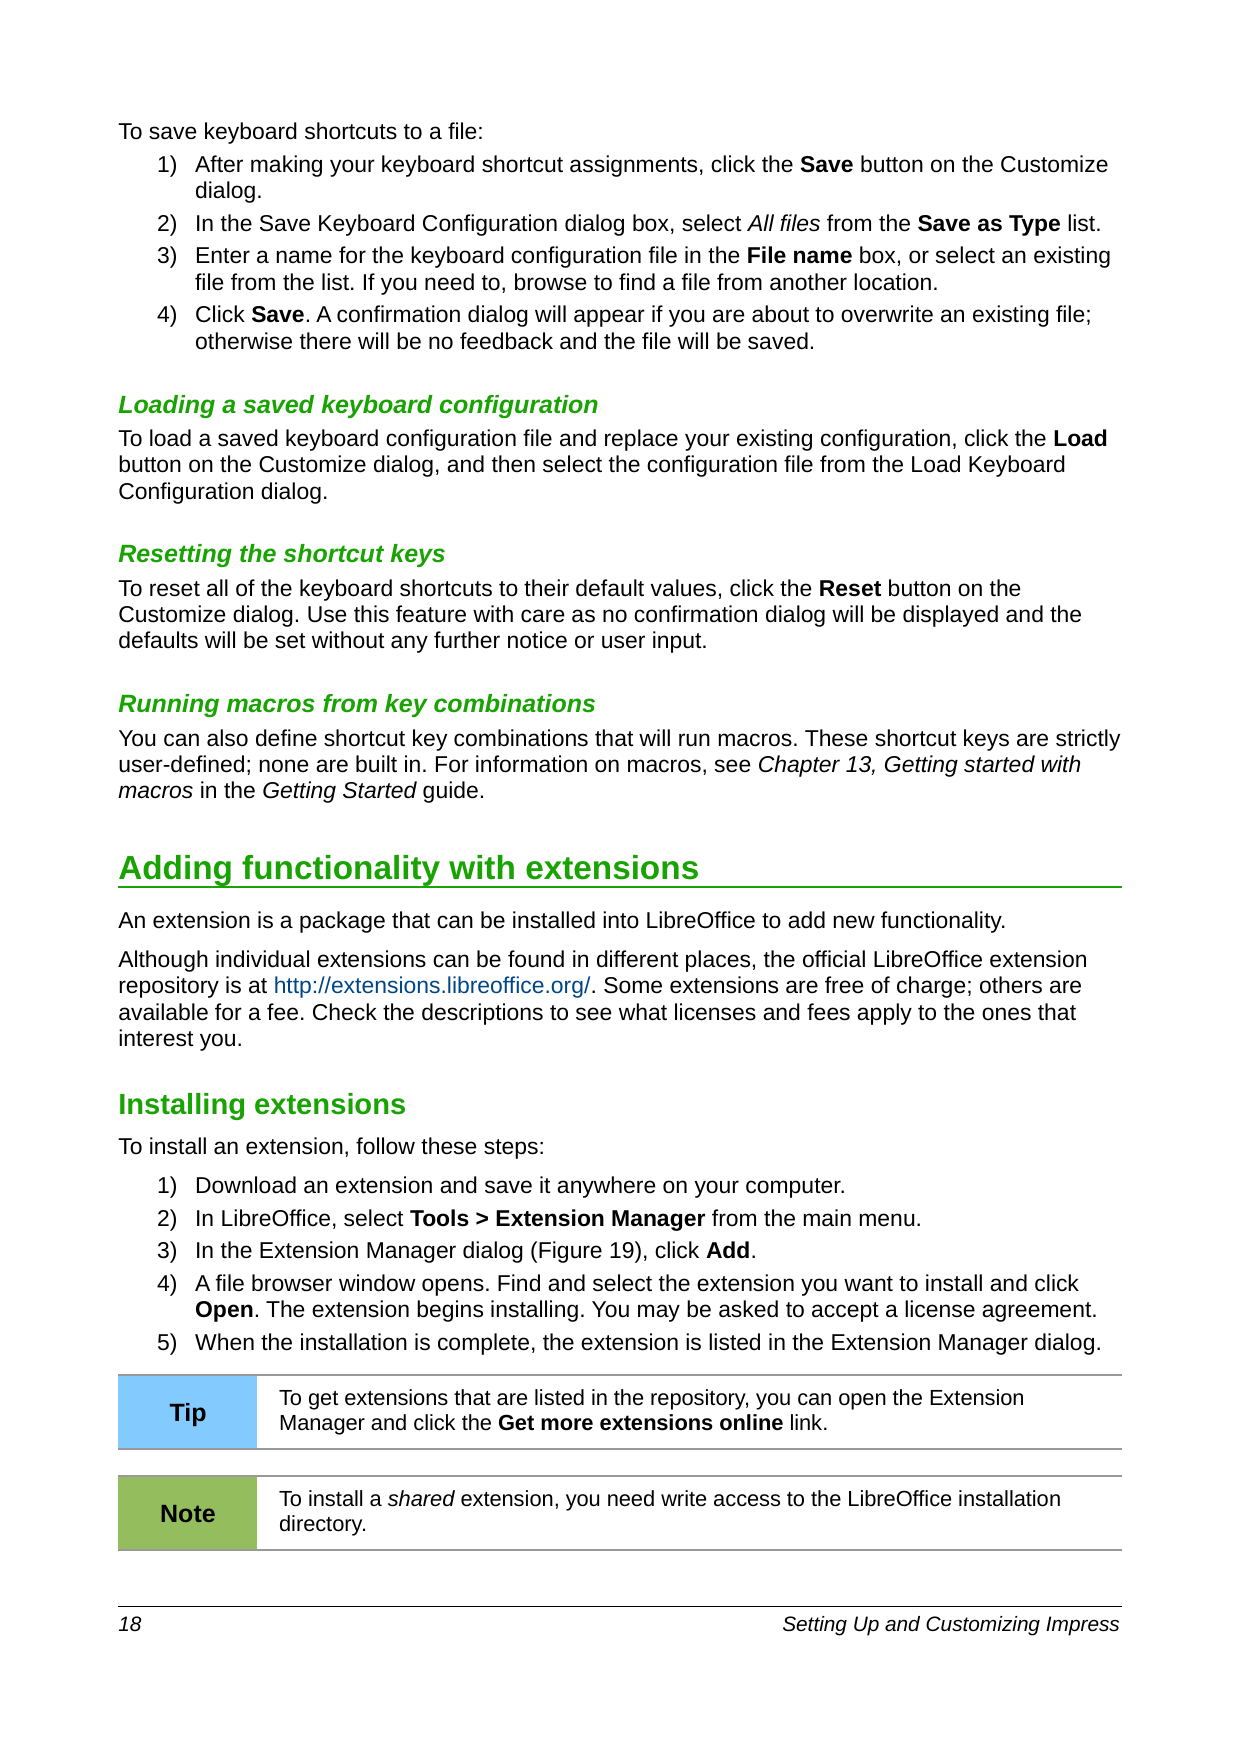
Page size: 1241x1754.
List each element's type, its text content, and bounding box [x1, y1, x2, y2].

text Although individual extensions can be found in different places, the official LibreOffice extension repository is at http://extensions.libreoffice.org/. Some extensions are free of charge; others are available for a fee. Check the descriptions to see what licenses and fees apply to the ones that interest you. [118, 946, 1122, 1052]
subtitle Adding functionality with extensions [118, 848, 1122, 886]
table_header To install a shared extension, you need write access to the LibreOffice installation directory. [258, 1477, 1122, 1549]
subtitle Running macros from key combinations [118, 689, 1122, 718]
list Click Save. A confirmation dialog will appear if you are about to overwrite an existing file; otherwise there will be no feedback and the file will be saved. [177, 301, 1122, 354]
text To load a saved keyboard configuration file and replace your existing configuration, click the Load button on the Customize dialog, and then select the configuration file from the Load Keyboard Configuration dialog. [118, 425, 1122, 504]
list When the installation is complete, the extension is listed in the Extension Manager dialog. [177, 1329, 1122, 1355]
list Enter a name for the keyboard configuration file in the File name box, or select an existing file from the list. If you need to, browse to find a file from another location. [177, 242, 1122, 295]
list Download an extension and save it anywhere on your computer. [177, 1172, 1122, 1198]
text An extension is a package that can be installed into LibreOffice to add new functionality. [118, 907, 1122, 934]
list In LibreOffice, select Tools > Extension Manager from the main menu. [177, 1204, 1122, 1231]
subtitle Installing extensions [118, 1087, 1122, 1121]
list To save keyboard shortcuts to a file: [118, 118, 1122, 144]
list After making your keyboard shortcut assignments, click the Save button on the Customize dialog. [177, 151, 1122, 204]
subtitle Loading a saved keyboard configuration [118, 390, 1122, 418]
text To install an extension, follow these steps: [118, 1133, 1122, 1159]
table_header Tip [118, 1376, 257, 1448]
text To reset all of the keyboard shortcuts to their default values, click the Reset button on the Customize dialog. Use this feature with care as no confirmation dialog will be displayed and the defaults will be set without any further notice or user input. [118, 575, 1122, 654]
table_header Note [118, 1477, 257, 1549]
text You can also define shortcut key combinations that will run macros. These shortcut keys are strictly user-defined; none are built in. For information on macros, see Chapter 13, Getting started with macros in the Getting Started guide. [118, 724, 1122, 803]
list A file browser window opens. Find and select the extension you want to install and click Open. The extension begins installing. You may be asked to accept a license agreement. [177, 1270, 1122, 1322]
subtitle Resetting the shortcut keys [118, 539, 1122, 568]
list In the Extension Manager dialog (Figure 19), click Add. [177, 1237, 1122, 1263]
table_header To get extensions that are listed in the repository, you can open the Extension Manager and click the Get more extensions online link. [258, 1376, 1122, 1448]
list In the Save Keyboard Configuration dialog box, select All files from the Save as Type list. [177, 210, 1122, 236]
